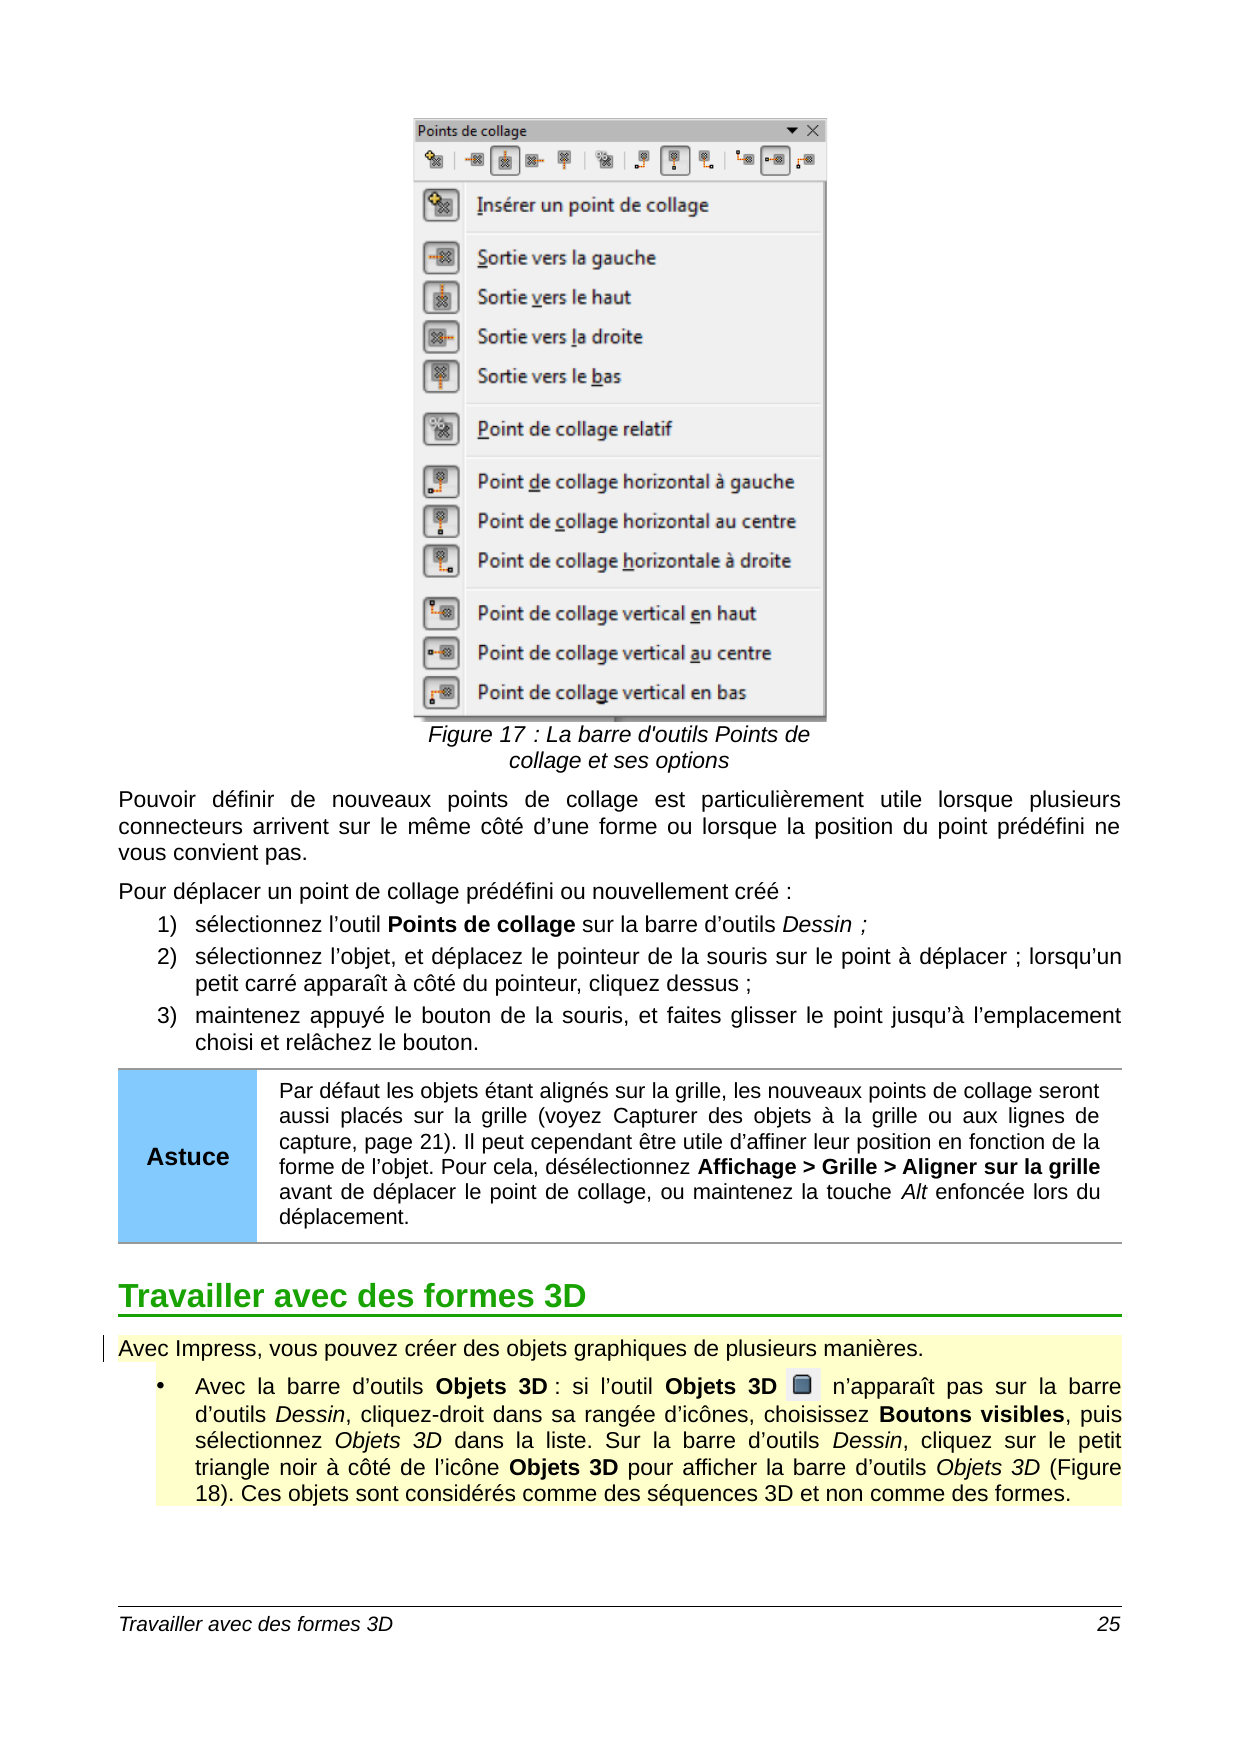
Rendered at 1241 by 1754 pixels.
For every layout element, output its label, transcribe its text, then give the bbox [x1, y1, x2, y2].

list sélectionnez l’outil Points de collage sur la barre d’outils Dessin ; [177, 911, 1122, 937]
list Pour déplacer un point de collage prédéfini ou nouvellement créé : [118, 878, 1122, 904]
list maintenez appuyé le bouton de la souris, et faites glisser le point jusqu’à l’emplacement choisi et relâchez le bouton. [177, 1002, 1122, 1055]
table_header Astuce [118, 1070, 257, 1242]
text Pouvoir définir de nouveaux points de collage est particulièrement utile lorsque plusieurs connecteurs arrivent sur le même côté d’une forme ou lorsque la position du point prédéfini ne vous convient pas. [118, 786, 1122, 865]
list Avec la barre d’outils Objets 3D : si l’outil Objets 3D n’apparaît pas sur la barre d’outils Dessin, cliquez-droit dans sa rangée d’icônes, choisissez Boutons visibles, puis sélectionnez Objets 3D dans la liste. Sur la barre d’outils Dessin, cliquez sur le petit triangle noir à côté de l’icône Objets 3D pour afficher la barre d’outils Objets 3D (Figure 18). Ces objets sont considérés comme des séquences 3D et non comme des formes. [156, 1368, 1122, 1506]
picture [786, 1368, 821, 1401]
table_header Par défaut les objets étant alignés sur la grille, les nouveaux points de collage seront aussi placés sur la grille (voyez Capturer des objets à la grille ou aux lignes de capture, page 21). Il peut cependant être utile d’affiner leur position en fonction de la forme de l’objet. Pour cela, désélectionnez Affichage > Grille > Aligner sur la grille avant de déplacer le point de collage, ou maintenez la touche Alt enfoncée lors du déplacement. [258, 1070, 1122, 1242]
picture [413, 118, 828, 722]
text Figure 17 : La barre d'outils Points de collage et ses options [413, 722, 827, 774]
subtitle Travailler avec des formes 3D [118, 1276, 1122, 1314]
list sélectionnez l’objet, et déplacez le pointeur de la souris sur le point à déplacer ; lorsqu’un petit carré apparaît à côté du pointeur, cliquez dessus ; [177, 943, 1122, 996]
list Avec Impress, vous pouvez créer des objets graphiques de plusieurs manières. [118, 1335, 1122, 1362]
